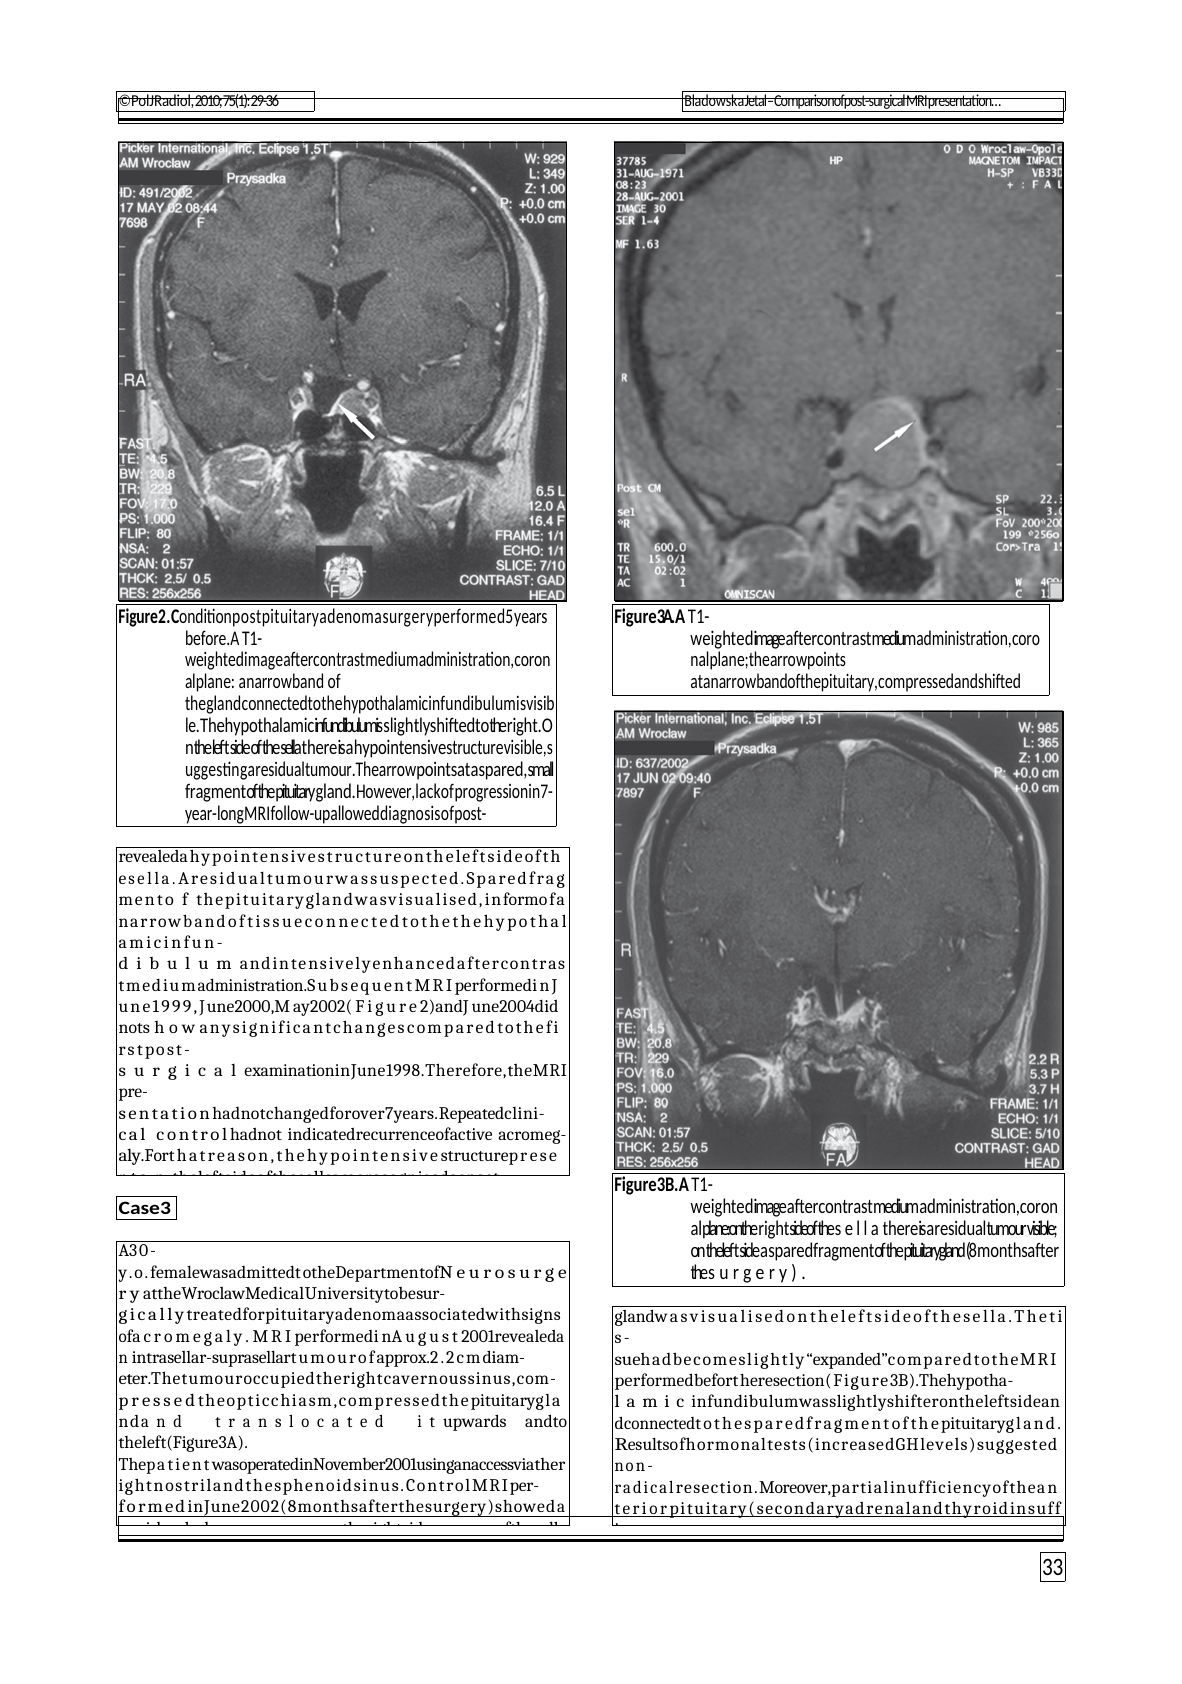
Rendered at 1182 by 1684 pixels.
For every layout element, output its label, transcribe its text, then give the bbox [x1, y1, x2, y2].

picture [615, 143, 1062, 600]
picture [119, 143, 566, 600]
text 33 [1042, 1553, 1065, 1581]
text Figure2.Conditionpostpituitaryadenomasurgeryperformed5yearsbefore.AT1-weightedimageaftercontrastmediumadministration,coronalplane: anarrowband of theglandconnectedtothehypothalamicinfundibulumisvisible.Thehypothalamicinfundibulumisslightlyshiftedtotheright.Ontheleftsideofthesellathereisahypointensivestructurevisible,suggestingaresidualtumour.Thearrowpointsataspared,smallfragmentofthepituitarygland.However,lackofprogressionin7-year-longMRIfollow-upalloweddiagnosisofpost-surgicalfibrosis. [118, 606, 554, 826]
text Figure3B.AT1-weightedimageaftercontrastmediumadministration,coronalplane:ontherightsideofthesellathereisaresidualtumourvisible;ontheleftsideasparedfragmentofthepituitarygland(8monthsafterthesurgery). [614, 1174, 1062, 1284]
text Case3 [118, 1197, 176, 1219]
text BladowskaJetal–Comparisonofpost-surgicalMRIpresentation… [684, 92, 1065, 111]
picture [615, 712, 1062, 1169]
text revealedahypointensivestructureontheleftsideofthesella.Aresidualtumourwassuspected.Sparedfragmentofthepituitaryglandwasvisualised,informofanarrowbandoftissueconnectedtothethehypothalamicinfun-dibulumandintensivelyenhancedaftercontrastmediumadministration.SubsequentMRIperformedinJune1999,June2000,May2002(Figure2)andJune2004didnotshowanysignificantchangescomparedtothefirstpost-surgicalexaminationinJune1998.Therefore,theMRIpre-sentationhadnotchangedforover7years.Repeatedclini-cal controlhadnot indicatedrecurrenceofactive acromeg-aly.Forthatreason,thehypointensivestructurepresentontheleftsideofthesellawasrecognisedaspost-surgicalfibrouschanges,andthecasewasqualifiedasafalse-posi-tiveforMRIresult. [118, 848, 567, 1175]
text ©PolJRadiol,2010;75(1):29-36 [119, 99, 314, 111]
text Figure3A.AT1-weightedimageaftercontrastmediumadministration,coronalplane;thearrowpoints atanarrowbandofthepituitary,compressedandshifted bythetumour. [614, 606, 1047, 695]
text glandwasvisualisedontheleftsideofthesella.Thetis-suehadbecomeslightly“expanded”comparedtotheMRIperformedbefortheresection(Figure3B).Thehypotha-lamicinfundibulumwasslightlyshifterontheleftsideandconnectedtothesparedfragmentofthepituitarygland.Resultsofhormonaltests(increasedGHlevels)suggestednon-radicalresection.Moreover,partialinufficiencyoftheanteriorpituitary(secondaryadrenalandthyroidinsuffi-ciency)wasdiagnosed.Thepatientrequiredsubstitutivetherapywithhydrocortisoneandl-tyroxine. [614, 1307, 1063, 1516]
text ©PolJRadiol,2010;75(1):29-36 [118, 92, 314, 98]
text A30-y.o.femalewasadmittedtotheDepartmentofNeurosurgeryattheWroclawMedicalUniversitytobesur-gicallytreatedforpituitaryadenomaassociatedwithsignsofacromegaly.MRIperformedinAugust2001revealedanintrasellar-suprasellartumourofapprox.2.2cmdiam-eter.Thetumouroccupiedtherightcavernoussinus,com-pressedtheopticchiasm,compressedthepituitaryglandand translocated itupwards andto theleft(Figure3A). ThepatientwasoperatedinNovember2001usinganaccessviatherightnostrilandthesphenoidsinus.ControlMRIper-formedinJune2002(8monthsafterthesurgery)showeda residualadenomaon therightside ofthesella andwithintherightcavernoussinus.Afragmentofnormalpituitary [118, 1242, 567, 1516]
